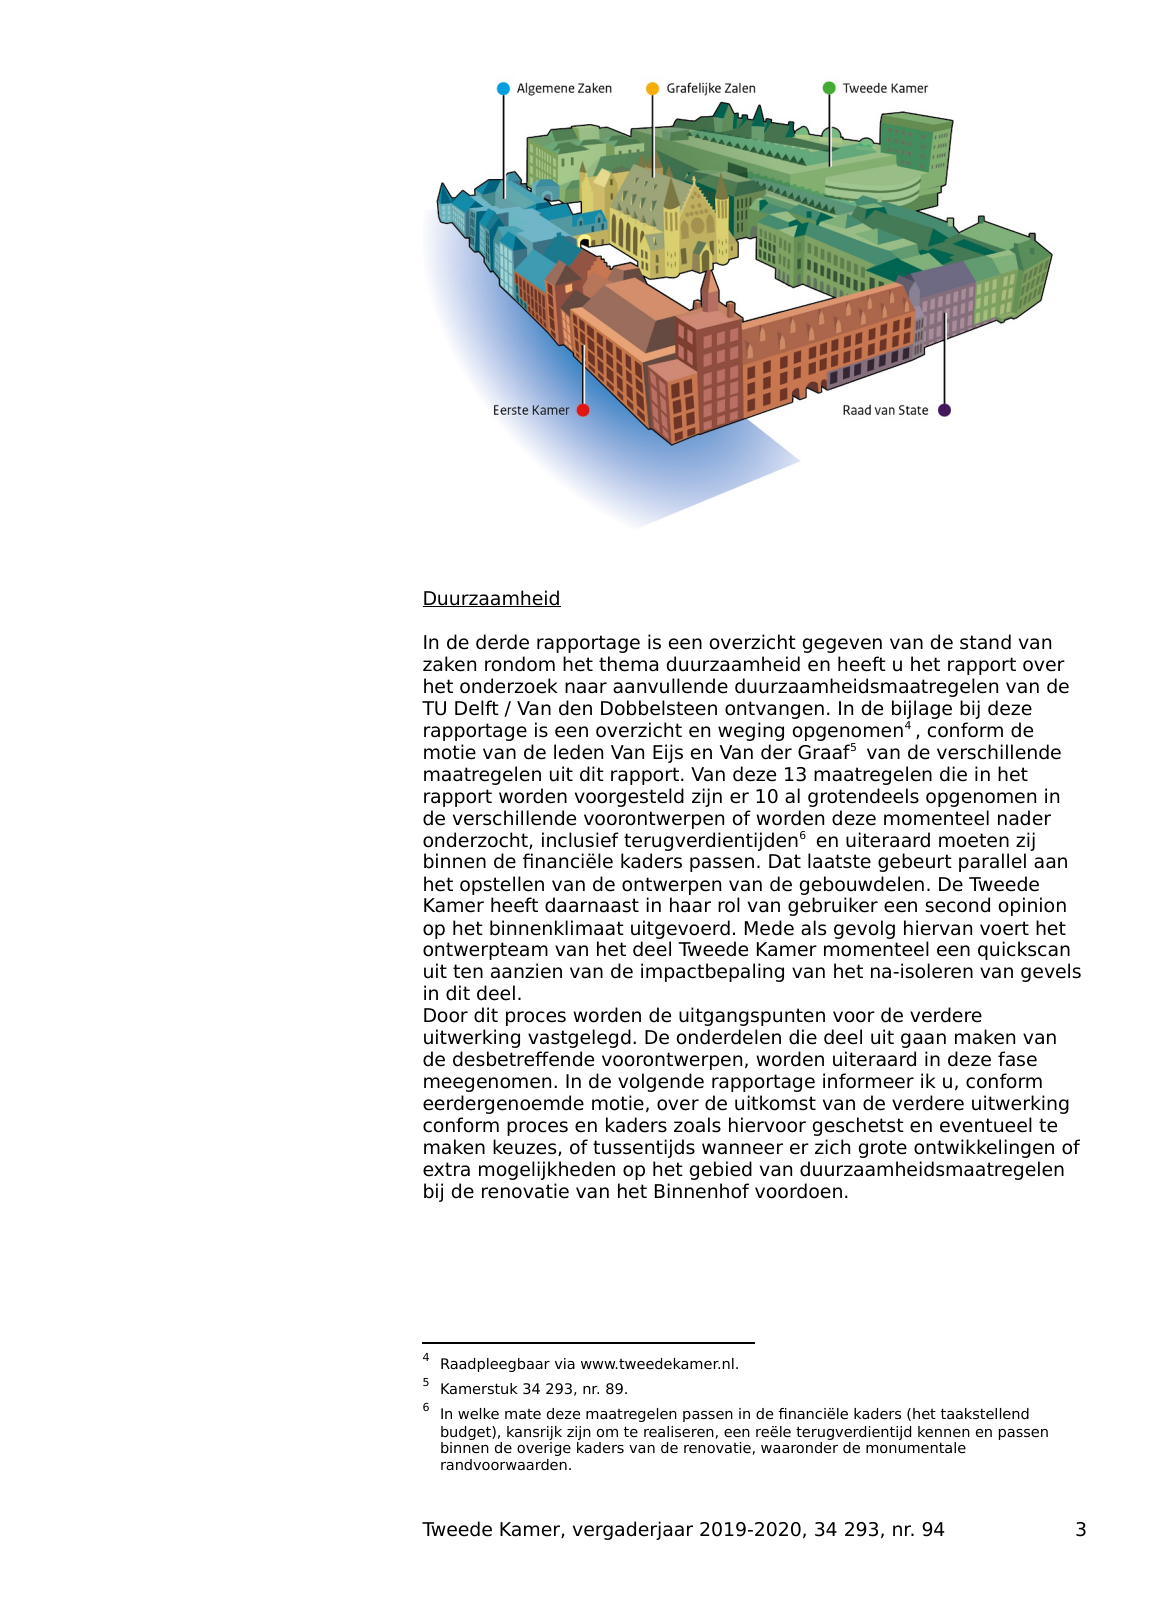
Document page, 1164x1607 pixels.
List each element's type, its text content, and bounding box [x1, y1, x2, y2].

text In welke mate deze maatregelen passen in de financiële kaders (het taakstellend budget), kansrijk zijn om te realiseren, een reële terugverdientijd kennen en passen binnen de overige kaders van de renovatie, waaronder de monumentale randvoorwaarden. [422, 1402, 1087, 1474]
text In de derde rapportage is een overzicht gegeven van de stand van zaken rondom het thema duurzaamheid en heeft u het rapport over het onderzoek naar aanvullende duurzaamheidsmaatregelen van de TU Delft / Van den Dobbelsteen ontvangen. In de bijlage bij deze rapportage is een overzicht en weging opgenomen, conform de motie van de leden Van Eijs en Van der Graaf van de verschillende maatregelen uit dit rapport. Van deze 13 maatregelen die in het rapport worden voorgesteld zijn er 10 al grotendeels opgenomen in de verschillende voorontwerpen of worden deze momenteel nader onderzocht, inclusief terugverdientijden en uiteraard moeten zij binnen de financiële kaders passen. Dat laatste gebeurt parallel aan het opstellen van de ontwerpen van de gebouwdelen. De Tweede Kamer heeft daarnaast in haar rol van gebruiker een second opinion op het binnenklimaat uitgevoerd. Mede als gevolg hiervan voert het ontwerpteam van het deel Tweede Kamer momenteel een quickscan uit ten aanzien van de impactbepaling van het na-isoleren van gevels in dit deel. [422, 632, 1087, 1005]
text Kamerstuk 34 293, nr. 89. [422, 1377, 1087, 1399]
text Raadpleegbaar via www.tweedekamer.nl. [422, 1352, 1087, 1374]
subtitle Duurzaamheid [422, 587, 1087, 609]
picture [422, 59, 1072, 544]
text Door dit proces worden de uitgangspunten voor de verdere uitwerking vastgelegd. De onderdelen die deel uit gaan maken van de desbetreffende voorontwerpen, worden uiteraard in deze fase meegenomen. In de volgende rapportage informeer ik u, conform eerdergenoemde motie, over de uitkomst van de verdere uitwerking conform proces en kaders zoals hiervoor geschetst en eventueel te maken keuzes, of tussentijds wanneer er zich grote ontwikkelingen of extra mogelijkheden op het gebied van duurzaamheidsmaatregelen bij de renovatie van het Binnenhof voordoen. [422, 1005, 1087, 1203]
